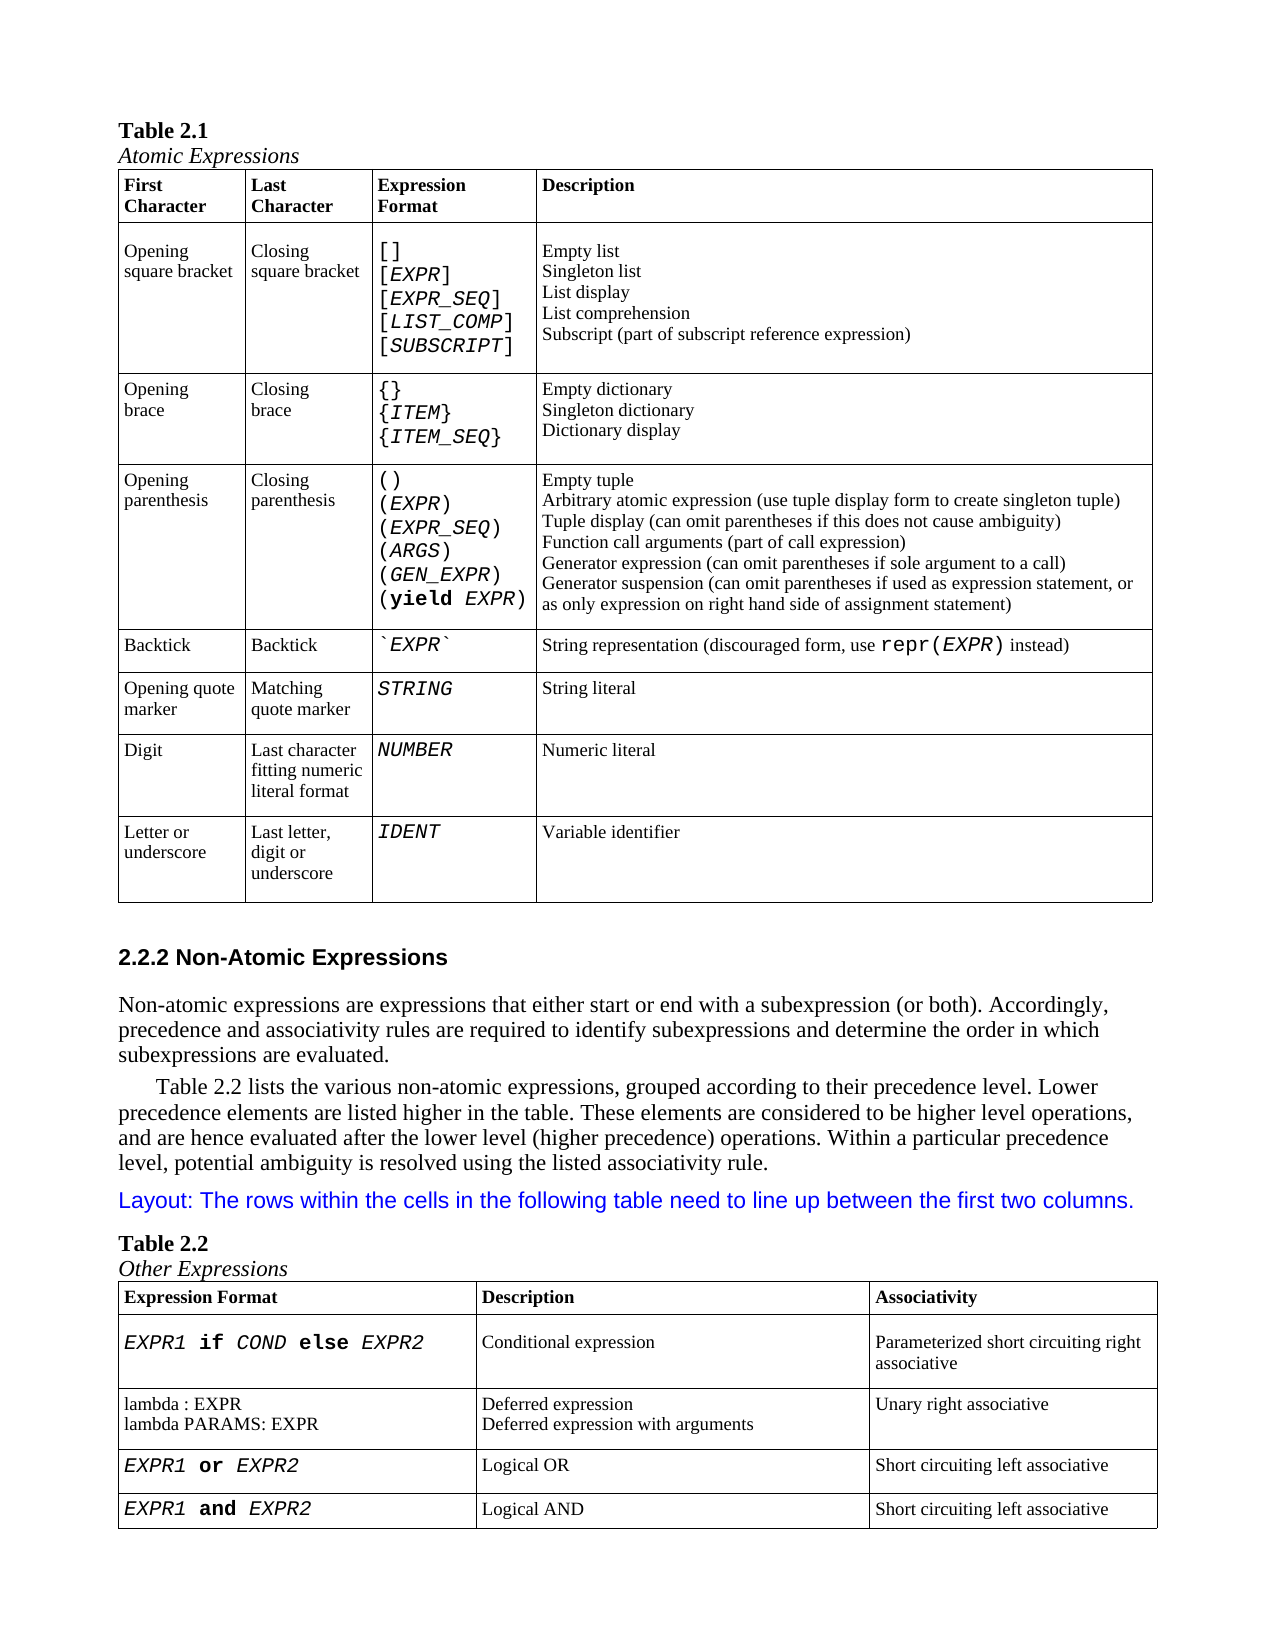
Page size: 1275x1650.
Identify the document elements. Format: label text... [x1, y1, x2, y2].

table_cell Closing brace [246, 374, 372, 464]
table_cell Last letter, digit or underscore [246, 817, 372, 902]
text Atomic Expressions [118, 143, 1157, 169]
table_cell Opening parenthesis [119, 465, 245, 629]
table_header Expression Format [373, 170, 536, 222]
text Table 2.2 [118, 1231, 1157, 1256]
text Layout: The rows within the cells in the following table need to line up between the first two columns. [118, 1188, 1157, 1214]
table_cell Variable identifier [537, 817, 1152, 902]
table_cell Short circuiting left associative [870, 1450, 1157, 1492]
table_cell Unary right associative [870, 1389, 1157, 1449]
table_cell Empty list Singleton list List display List comprehension Subscript (part of subscript reference expression) [537, 223, 1152, 373]
table_cell String representation (discouraged form, use repr(EXPR) instead) [537, 630, 1152, 672]
table_cell Backtick [246, 630, 372, 672]
table_cell Backtick [119, 630, 245, 672]
table_cell Letter or underscore [119, 817, 245, 902]
table_cell Opening quote marker [119, 673, 245, 733]
table_cell lambda : EXPR lambda PARAMS: EXPR [119, 1389, 476, 1449]
table_cell Logical AND [477, 1494, 869, 1528]
table_cell IDENT [373, 817, 536, 902]
table_cell Conditional expression [477, 1315, 869, 1388]
table_cell Opening square bracket [119, 223, 245, 373]
table_cell Empty dictionary Singleton dictionary Dictionary display [537, 374, 1152, 464]
text Other Expressions [118, 1256, 1157, 1281]
table_cell Closing square bracket [246, 223, 372, 373]
table_cell Opening brace [119, 374, 245, 464]
table_cell EXPR1 and EXPR2 [119, 1494, 476, 1528]
table_cell Digit [119, 735, 245, 816]
table_cell Numeric literal [537, 735, 1152, 816]
table_cell () (EXPR) (EXPR_SEQ) (ARGS) (GEN_EXPR) (yield EXPR) [373, 465, 536, 629]
subtitle 2.2.2 Non-Atomic Expressions [118, 939, 1157, 971]
table_cell EXPR1 if COND else EXPR2 [119, 1315, 476, 1388]
table_cell Deferred expression Deferred expression with arguments [477, 1389, 869, 1449]
table_cell {} {ITEM} {ITEM_SEQ} [373, 374, 536, 464]
table_header Description [537, 170, 1152, 222]
table_cell STRING [373, 673, 536, 733]
table_header Associativity [870, 1282, 1157, 1314]
table_header Expression Format [119, 1282, 476, 1314]
table_cell NUMBER [373, 735, 536, 816]
table_cell Last character fitting numeric literal format [246, 735, 372, 816]
text Table 2.1 [118, 118, 1157, 143]
table_cell String literal [537, 673, 1152, 733]
text Non-atomic expressions are expressions that either start or end with a subexpression (or both). Accordingly, precedence and associativity rules are required to identify subexpressions and determine the order in which subexpressions are evaluated. [118, 992, 1157, 1068]
table_header Last Character [246, 170, 372, 222]
table_cell Empty tuple Arbitrary atomic expression (use tuple display form to create singleton tuple) Tuple display (can omit parentheses if this does not cause ambiguity) Function call arguments (part of call expression) Generator expression (can omit parentheses if sole argument to a call) Generator suspension (can omit parentheses if used as expression statement, or as only expression on right hand side of assignment statement) [537, 465, 1152, 629]
table_cell [] [EXPR] [EXPR_SEQ] [LIST_COMP] [SUBSCRIPT] [373, 223, 536, 373]
table_cell EXPR1 or EXPR2 [119, 1450, 476, 1492]
table_cell Matching quote marker [246, 673, 372, 733]
table_cell `EXPR` [373, 630, 536, 672]
table_header First Character [119, 170, 245, 222]
table_cell Closing parenthesis [246, 465, 372, 629]
table_cell Short circuiting left associative [870, 1494, 1157, 1528]
table_cell Parameterized short circuiting right associative [870, 1315, 1157, 1388]
text Table 2.2 lists the various non-atomic expressions, grouped according to their precedence level. Lower precedence elements are listed higher in the table. These elements are considered to be higher level operations, and are hence evaluated after the lower level (higher precedence) operations. Within a particular precedence level, potential ambiguity is resolved using the listed associativity rule. [118, 1074, 1157, 1176]
table_header Description [477, 1282, 869, 1314]
table_cell Logical OR [477, 1450, 869, 1492]
